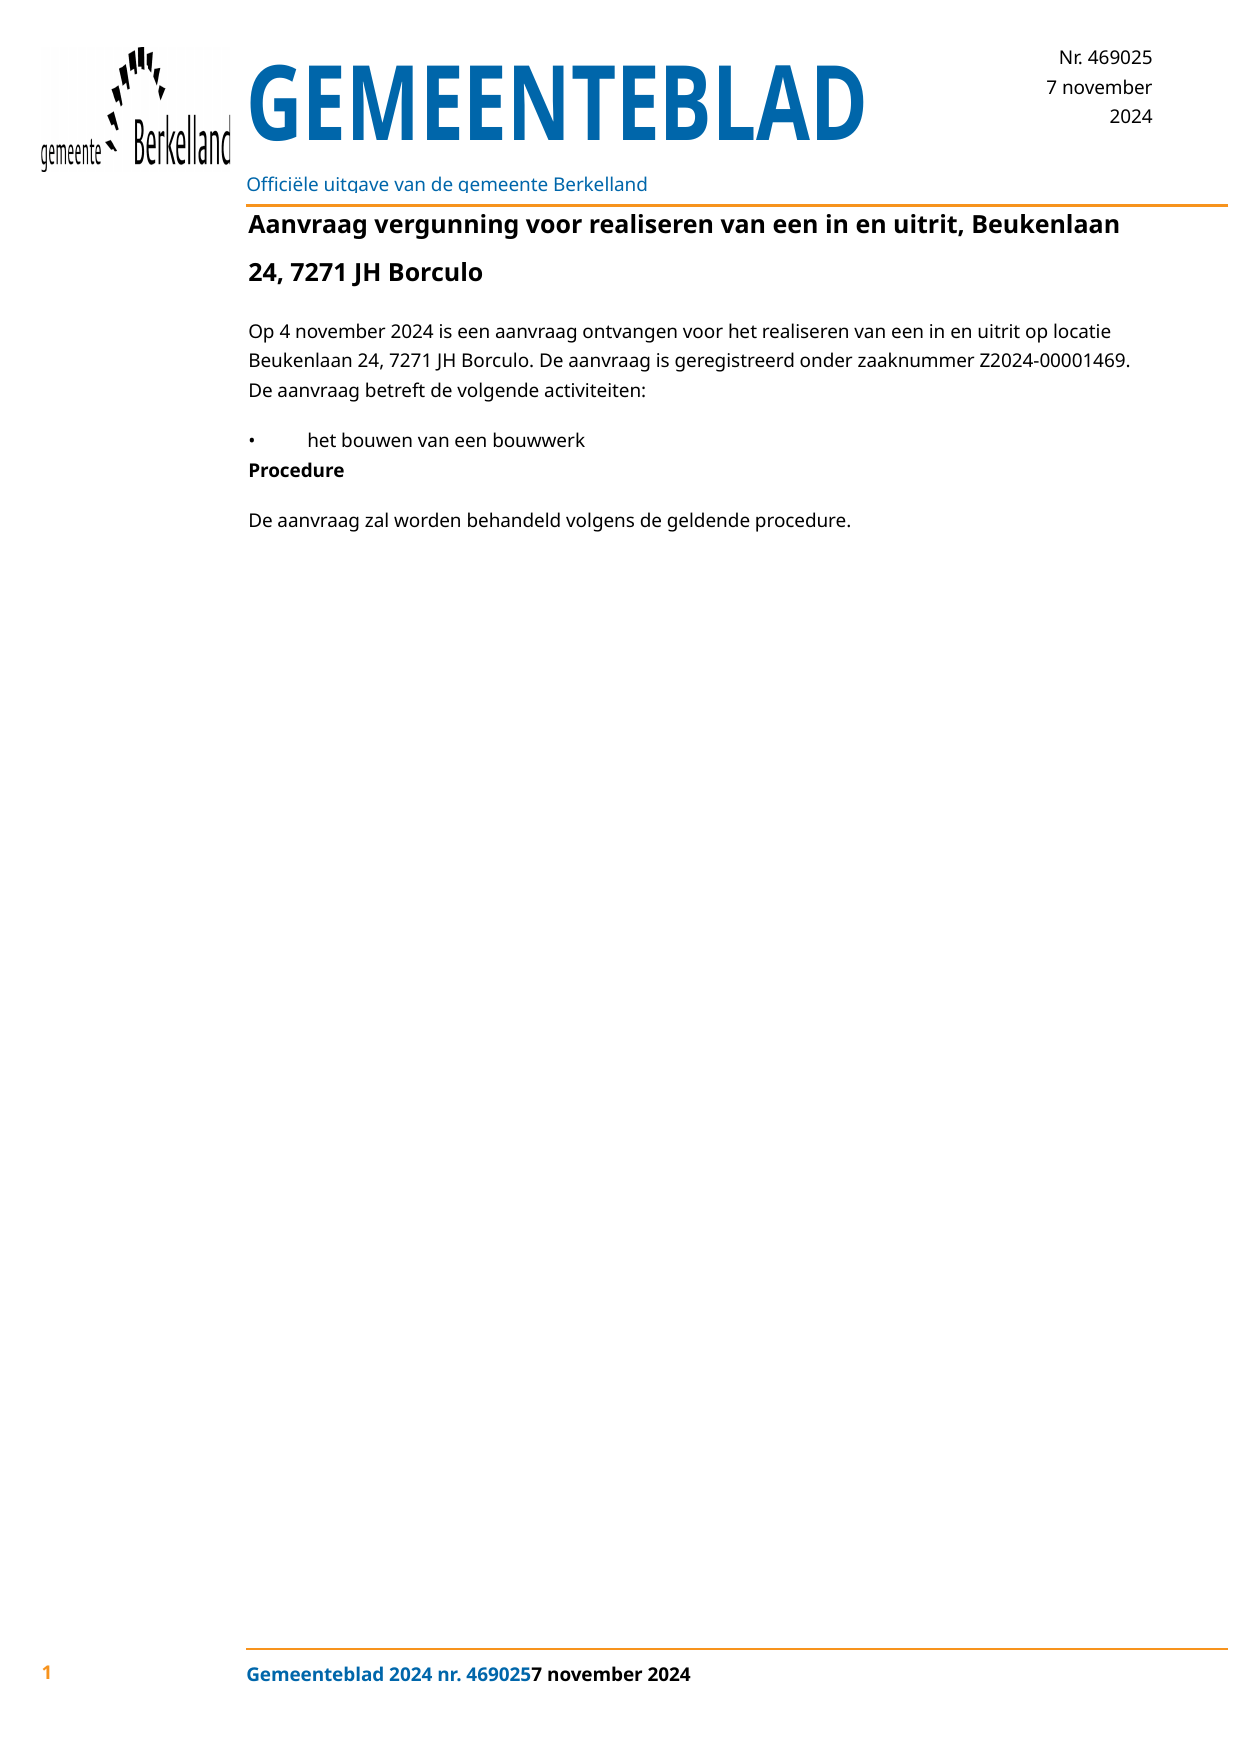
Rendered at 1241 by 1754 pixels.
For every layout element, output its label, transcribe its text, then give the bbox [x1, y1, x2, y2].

text Op 4 november 2024 is een aanvraag ontvangen voor het realiseren van een in en uitrit op locatie Beukenlaan 24, 7271 JH Borculo. De aanvraag is geregistreerd onder zaaknummer Z2024-00001469. De aanvraag betreft de volgende activiteiten: [248, 318, 1152, 403]
list het bouwen van een bouwwerk [248, 427, 1152, 453]
text Aanvraag vergunning voor realiseren van een in en uitrit, Beukenlaan 24, 7271 JH Borculo [248, 207, 1152, 288]
text De aanvraag zal worden behandeld volgens de geldende procedure. [248, 507, 1152, 533]
picture [41, 47, 231, 172]
text Procedure [248, 457, 1152, 483]
